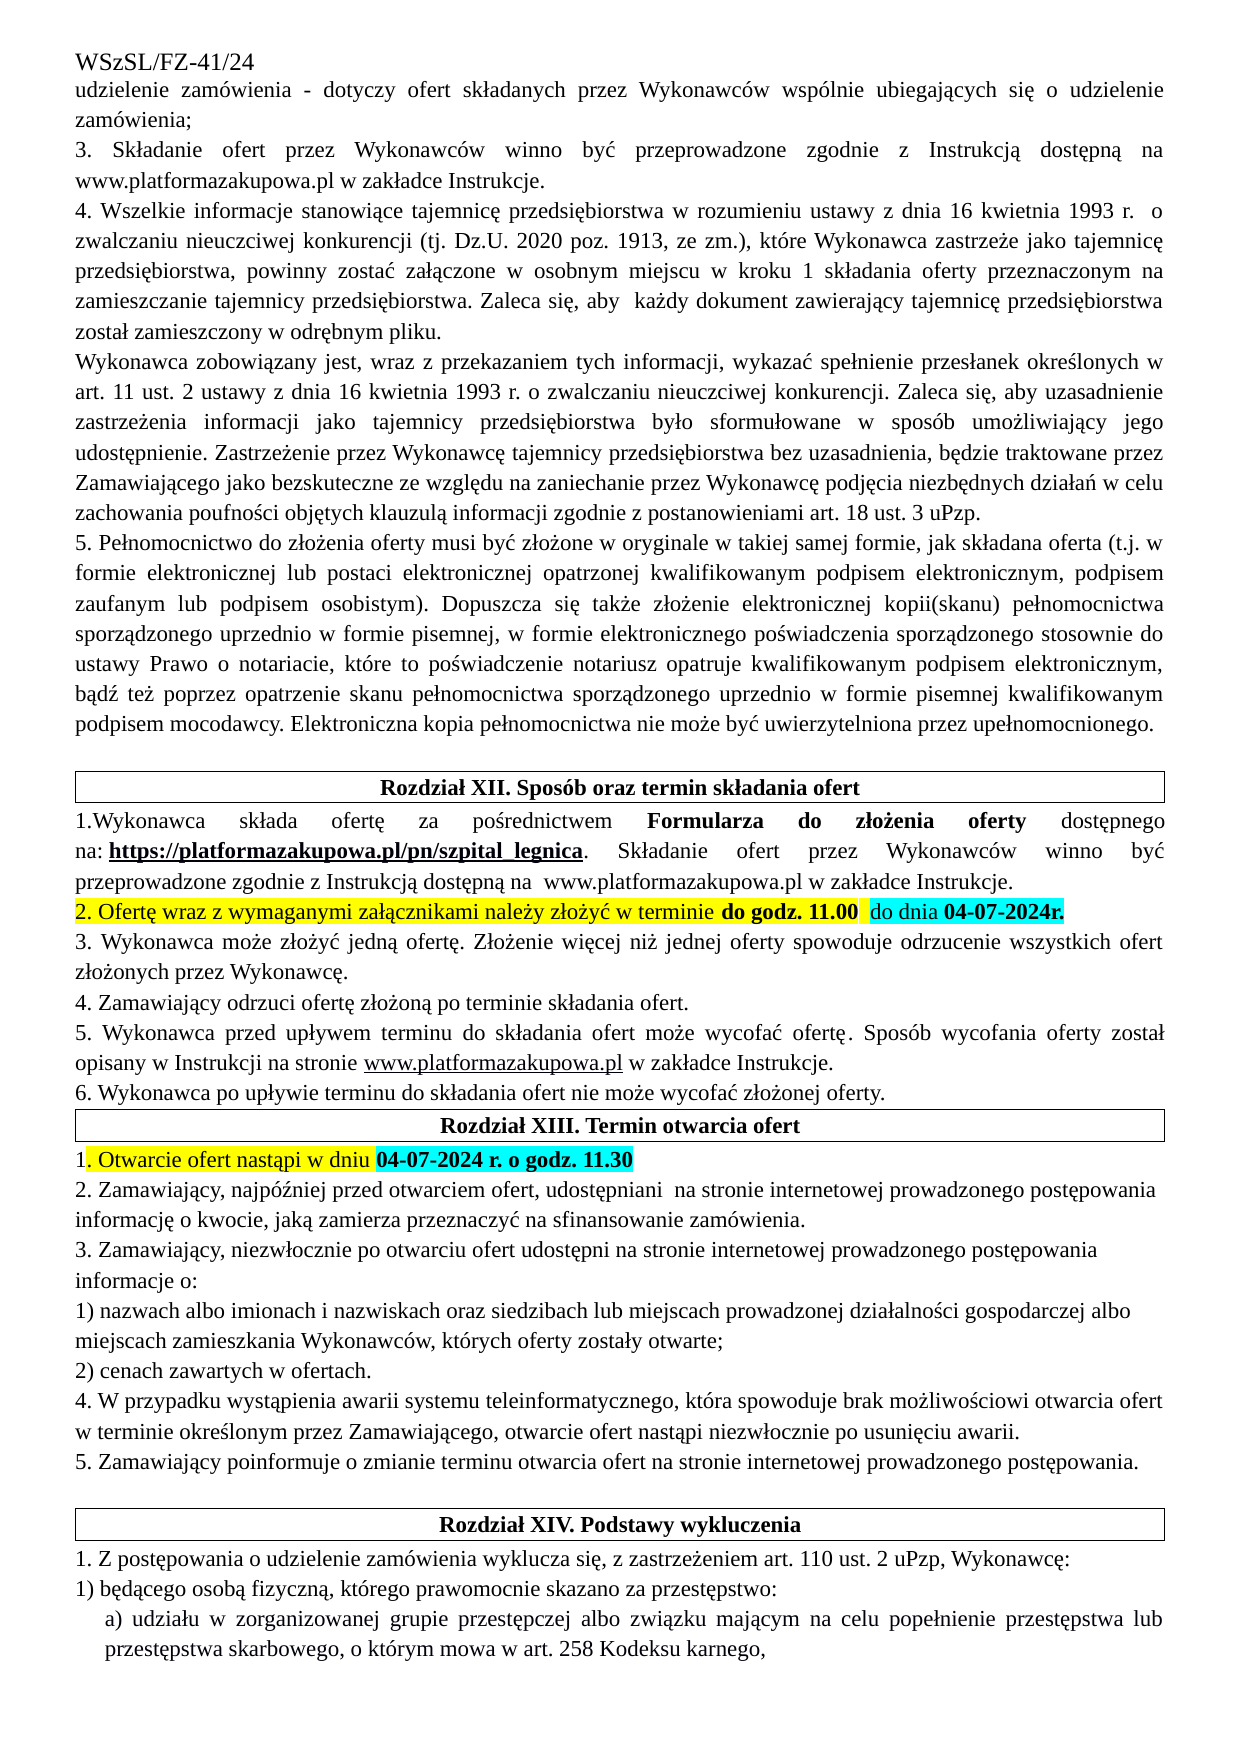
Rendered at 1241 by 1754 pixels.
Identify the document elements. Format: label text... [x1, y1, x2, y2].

text 4. Wszelkie informacje stanowiące tajemnicę przedsiębiorstwa w rozumieniu ustawy z dnia 16 kwietnia 1993 r. o zwalczaniu nieuczciwej konkurencji (tj. Dz.U. 2020 poz. 1913, ze zm.), które Wykonawca zastrzeże jako tajemnicę przedsiębiorstwa, powinny zostać załączone w osobnym miejscu w kroku 1 składania oferty przeznaczonym na zamieszczanie tajemnicy przedsiębiorstwa. Zaleca się, aby każdy dokument zawierający tajemnicę przedsiębiorstwa został zamieszczony w odrębnym pliku. [75, 197, 1165, 344]
text 2. Ofertę wraz z wymaganymi załącznikami należy złożyć w terminie do godz. 11.00 do dnia 04-07-2024r. [75, 898, 1165, 924]
text 1. Otwarcie ofert nastąpi w dniu 04-07-2024 r. o godz. 11.30 [75, 1146, 1165, 1172]
text Rozdział XII. Sposób oraz termin składania ofert [76, 772, 1164, 802]
text Rozdział XIV. Podstawy wykluczenia [76, 1509, 1164, 1540]
text 3. Zamawiający, niezwłocznie po otwarciu ofert udostępni na stronie internetowej prowadzonego postępowania informacje o: [75, 1236, 1165, 1293]
text 4. Zamawiający odrzuci ofertę złożoną po terminie składania ofert. [75, 988, 1165, 1015]
text Rozdział XIII. Termin otwarcia ofert [76, 1110, 1164, 1141]
text udzielenie zamówienia - dotyczy ofert składanych przez Wykonawców wspólnie ubiegających się o udzielenie zamówienia; [75, 76, 1165, 133]
text a) udziału w zorganizowanej grupie przestępczej albo związku mającym na celu popełnienie przestępstwa lub przestępstwa skarbowego, o którym mowa w art. 258 Kodeksu karnego, [104, 1605, 1165, 1662]
text 1) będącego osobą fizyczną, którego prawomocnie skazano za przestępstwo: [75, 1575, 1165, 1601]
text Wykonawca zobowiązany jest, wraz z przekazaniem tych informacji, wykazać spełnienie przesłanek określonych w art. 11 ust. 2 ustawy z dnia 16 kwietnia 1993 r. o zwalczaniu nieuczciwej konkurencji. Zaleca się, aby uzasadnienie zastrzeżenia informacji jako tajemnicy przedsiębiorstwa było sformułowane w sposób umożliwiający jego udostępnienie. Zastrzeżenie przez Wykonawcę tajemnicy przedsiębiorstwa bez uzasadnienia, będzie traktowane przez Zamawiającego jako bezskuteczne ze względu na zaniechanie przez Wykonawcę podjęcia niezbędnych działań w celu zachowania poufności objętych klauzulą informacji zgodnie z postanowieniami art. 18 ust. 3 uPzp. [75, 348, 1165, 525]
text 6. Wykonawca po upływie terminu do składania ofert nie może wycofać złożonej oferty. [75, 1079, 1165, 1106]
text 2. Zamawiający, najpóźniej przed otwarciem ofert, udostępniani na stronie internetowej prowadzonego postępowania informację o kwocie, jaką zamierza przeznaczyć na sfinansowanie zamówienia. [75, 1176, 1165, 1233]
text 3. Wykonawca może złożyć jedną ofertę. Złożenie więcej niż jednej oferty spowoduje odrzucenie wszystkich ofert złożonych przez Wykonawcę. [75, 928, 1165, 985]
text 5. Pełnomocnictwo do złożenia oferty musi być złożone w oryginale w takiej samej formie, jak składana oferta (t.j. w formie elektronicznej lub postaci elektronicznej opatrzonej kwalifikowanym podpisem elektronicznym, podpisem zaufanym lub podpisem osobistym). Dopuszcza się także złożenie elektronicznej kopii(skanu) pełnomocnictwa sporządzonego uprzednio w formie pisemnej, w formie elektronicznego poświadczenia sporządzonego stosownie do ustawy Prawo o notariacie, które to poświadczenie notariusz opatruje kwalifikowanym podpisem elektronicznym, bądź też poprzez opatrzenie skanu pełnomocnictwa sporządzonego uprzednio w formie pisemnej kwalifikowanym podpisem mocodawcy. Elektroniczna kopia pełnomocnictwa nie może być uwierzytelniona przez upełnomocnionego. [75, 529, 1165, 737]
text 1.Wykonawca składa ofertę za pośrednictwem Formularza do złożenia oferty dostępnego na: https://platformazakupowa.pl/pn/szpital_legnica. Składanie ofert przez Wykonawców winno być przeprowadzone zgodnie z Instrukcją dostępną na www.platformazakupowa.pl w zakładce Instrukcje. [75, 807, 1165, 894]
text 2) cenach zawartych w ofertach. [75, 1357, 1165, 1384]
text 3. Składanie ofert przez Wykonawców winno być przeprowadzone zgodnie z Instrukcją dostępną na www.platformazakupowa.pl w zakładce Instrukcje. [75, 136, 1165, 193]
text 1. Z postępowania o udzielenie zamówienia wyklucza się, z zastrzeżeniem art. 110 ust. 2 uPzp, Wykonawcę: [75, 1545, 1165, 1571]
text 1) nazwach albo imionach i nazwiskach oraz siedzibach lub miejscach prowadzonej działalności gospodarczej albo miejscach zamieszkania Wykonawców, których oferty zostały otwarte; [75, 1297, 1165, 1353]
text 5. Zamawiający poinformuje o zmianie terminu otwarcia ofert na stronie internetowej prowadzonego postępowania. [75, 1448, 1165, 1474]
text 5. Wykonawca przed upływem terminu do składania ofert może wycofać ofertę. Sposób wycofania oferty został opisany w Instrukcji na stronie www.platformazakupowa.pl w zakładce Instrukcje. [75, 1019, 1165, 1075]
text 4. W przypadku wystąpienia awarii systemu teleinformatycznego, która spowoduje brak możliwościowi otwarcia ofert w terminie określonym przez Zamawiającego, otwarcie ofert nastąpi niezwłocznie po usunięciu awarii. [75, 1387, 1165, 1444]
